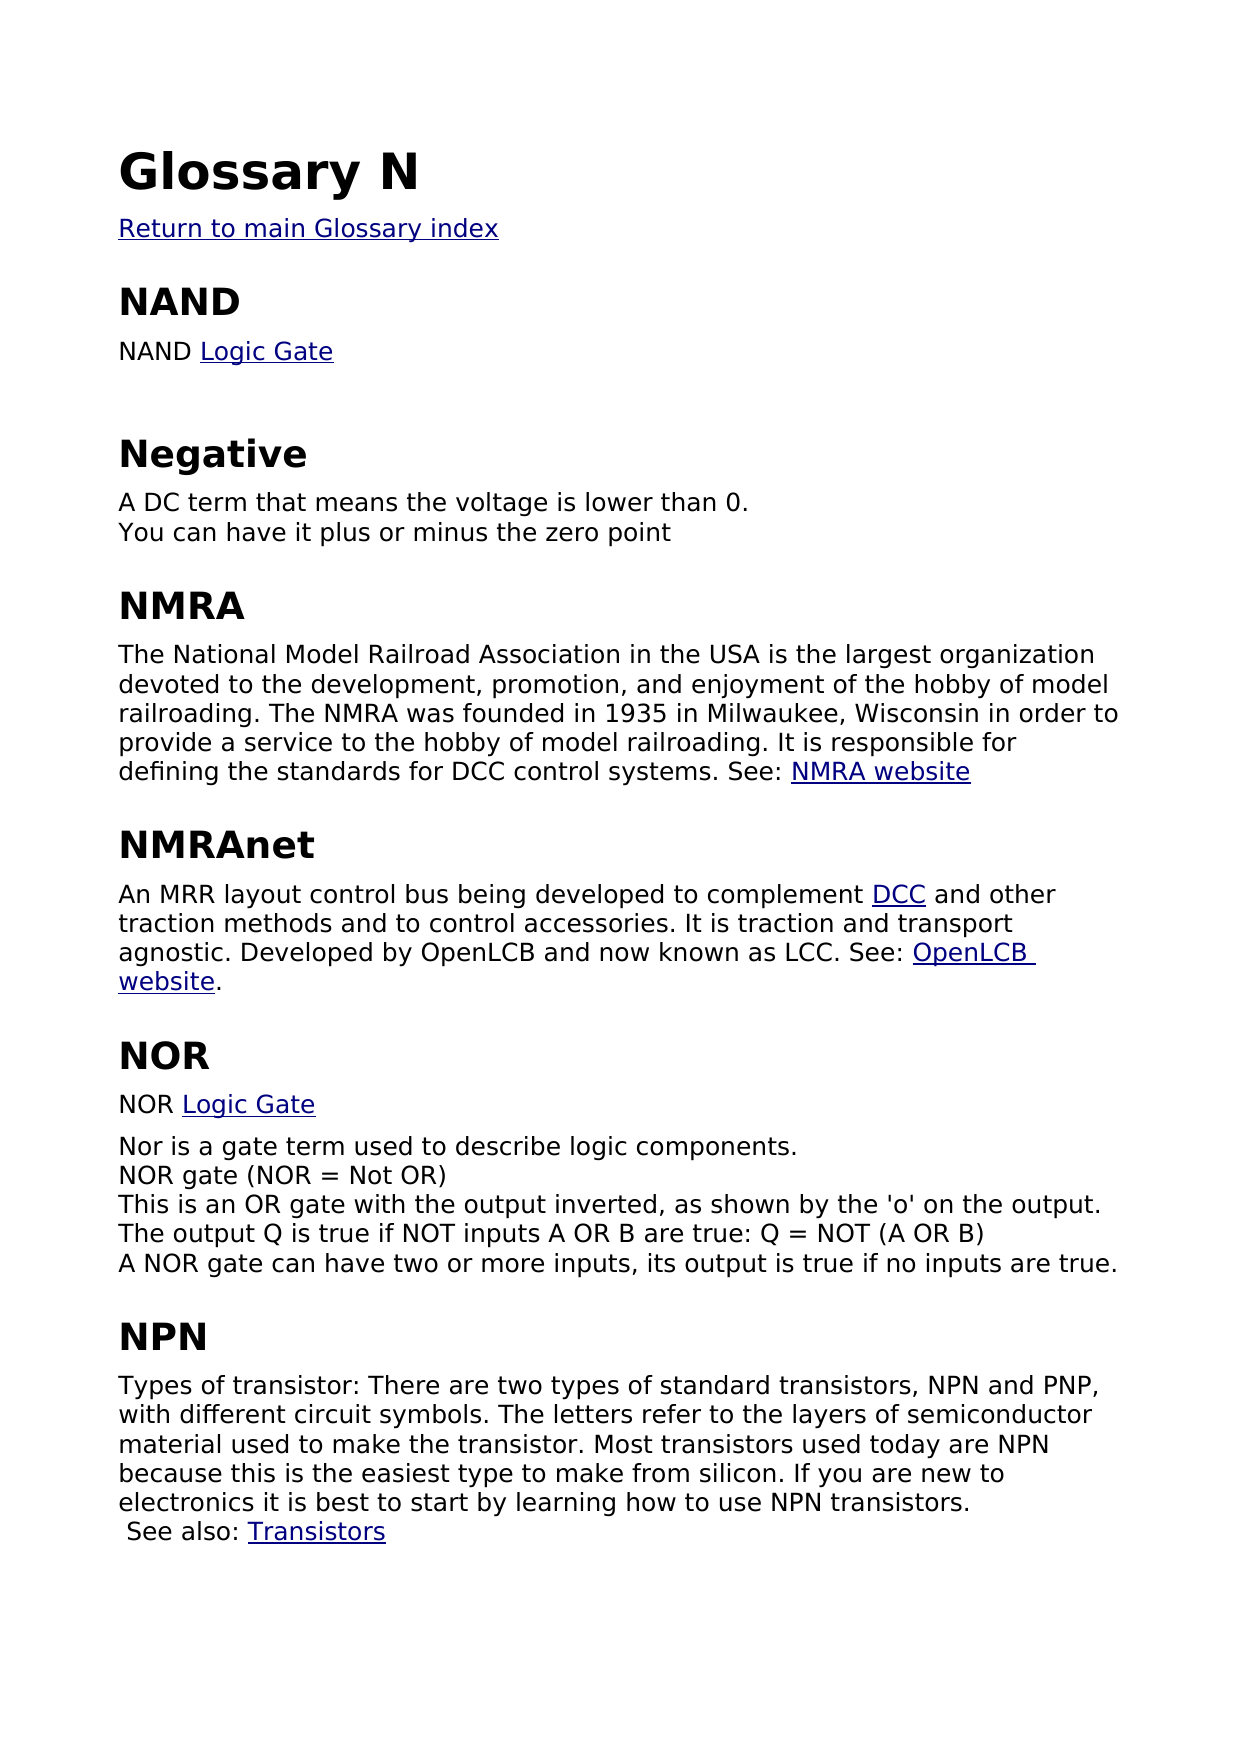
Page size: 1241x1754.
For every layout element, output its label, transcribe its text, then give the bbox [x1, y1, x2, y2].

text NOR Logic Gate [118, 1090, 1122, 1119]
subtitle NAND [118, 281, 1122, 324]
text Nor is a gate term used to describe logic components. NOR gate (NOR = Not OR) This is an OR gate with the output inverted, as shown by the 'o' on the output. The output Q is true if NOT inputs A OR B are true: Q = NOT (A OR B) A NOR gate can have two or more inputs, its output is true if no inputs are true. [118, 1132, 1122, 1278]
subtitle NOR [118, 1034, 1122, 1078]
text Return to main Glossary index [118, 214, 1122, 243]
text A DC term that means the voltage is lower than 0. You can have it plus or minus the zero point [118, 489, 1122, 547]
text The National Model Railroad Association in the USA is the largest organization devoted to the development, promotion, and enjoyment of the hobby of model railroading. The NMRA was founded in 1935 in Milwaukee, Wisconsin in order to provide a service to the hobby of model railroading. It is responsible for defining the standards for DCC control systems. See: NMRA website [118, 641, 1122, 786]
text Types of transistor: There are two types of standard transistors, NPN and PNP, with different circuit symbols. The letters refer to the layers of semiconductor material used to make the transistor. Most transistors used today are NPN because this is the easiest type to make from silicon. If you are new to electronics it is best to start by learning how to use NPN transistors. See also: Transistors [118, 1372, 1122, 1547]
subtitle NPN [118, 1315, 1122, 1359]
subtitle Glossary N [118, 143, 1122, 201]
subtitle Negative [118, 432, 1122, 476]
subtitle NMRAnet [118, 824, 1122, 868]
text An MRR layout control bus being developed to complement DCC and other traction methods and to control accessories. It is traction and transport agnostic. Developed by OpenLCB and now known as LCC. See: OpenLCB website. [118, 880, 1122, 997]
text NAND Logic Gate [118, 337, 1122, 395]
subtitle NMRA [118, 584, 1122, 628]
